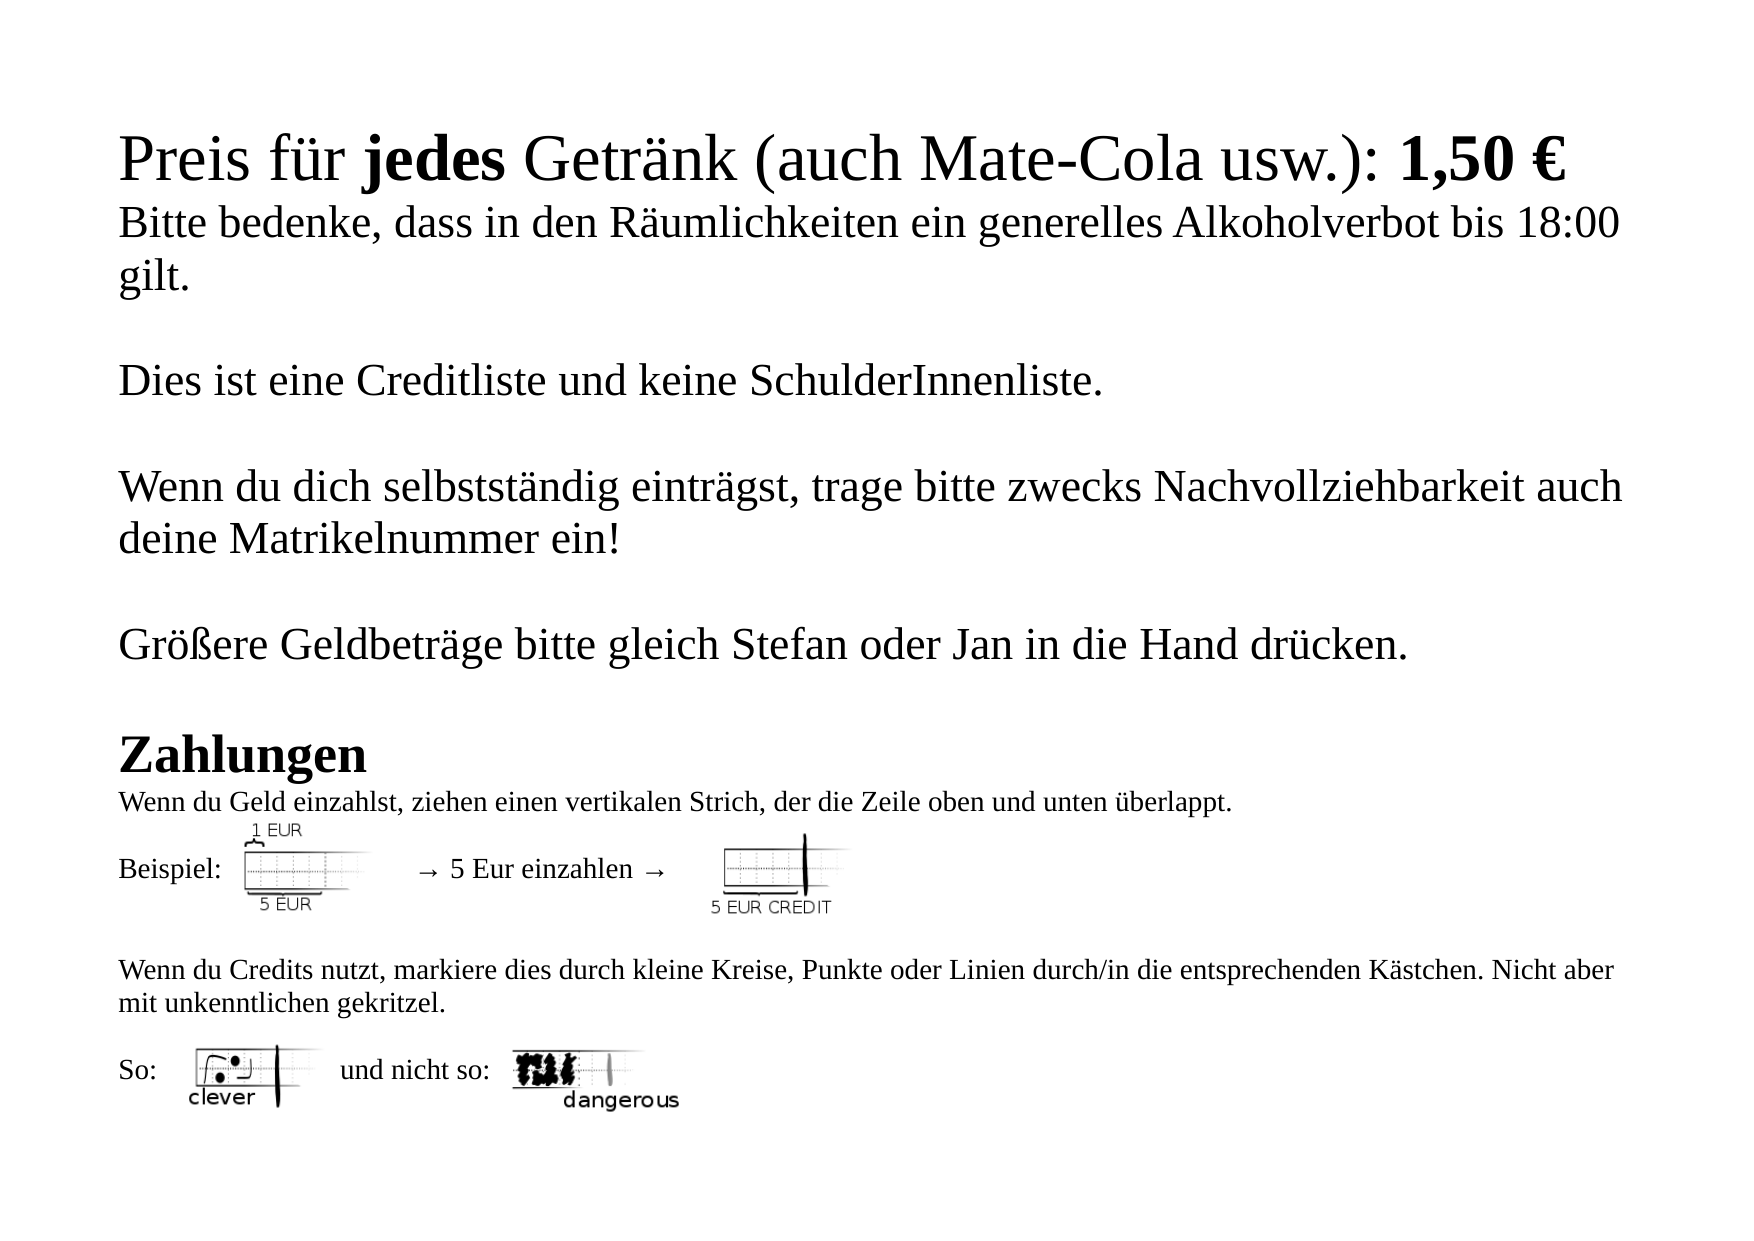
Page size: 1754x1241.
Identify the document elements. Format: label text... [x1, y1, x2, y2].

text Wenn du dich selbstständig einträgst, trage bitte zwecks Nachvollziehbarkeit auch deine Matrikelnummer ein! [118, 458, 1636, 564]
text So: und nicht so: [410, 1052, 496, 1086]
text Größere Geldbeträge bitte gleich Stefan oder Jan in die Hand drücken. [118, 616, 1636, 669]
text Preis für jedes Getränk (auch Mate-Cola usw.): 1,50 € [118, 118, 1636, 195]
picture [162, 1015, 410, 1136]
text So: und nicht so: [768, 1052, 1636, 1086]
text Beispiel: → 5 Eur einzahlen → [928, 851, 1636, 885]
text So: und nicht so: [118, 1052, 162, 1086]
text Wenn du Credits nutzt, markiere dies durch kleine Kreise, Punkte oder Linien durch/in die entsprechenden Kästchen. Nicht aber mit unkenntlichen gekritzel. [118, 952, 1636, 1019]
text Wenn du Geld einzahlst, ziehen einen vertikalen Strich, der die Zeile oben und unten überlappt. [118, 784, 1636, 818]
picture [233, 813, 420, 923]
text Bitte bedenke, dass in den Räumlichkeiten ein generelles Alkoholverbot bis 18:00 gilt. [118, 195, 1636, 300]
text Zahlungen [118, 722, 1636, 784]
text Beispiel: → 5 Eur einzahlen → [118, 851, 233, 885]
picture [702, 825, 928, 926]
picture [496, 1034, 768, 1118]
text Beispiel: → 5 Eur einzahlen → [420, 851, 702, 885]
text Dies ist eine Creditliste und keine SchulderInnenliste. [118, 353, 1636, 406]
